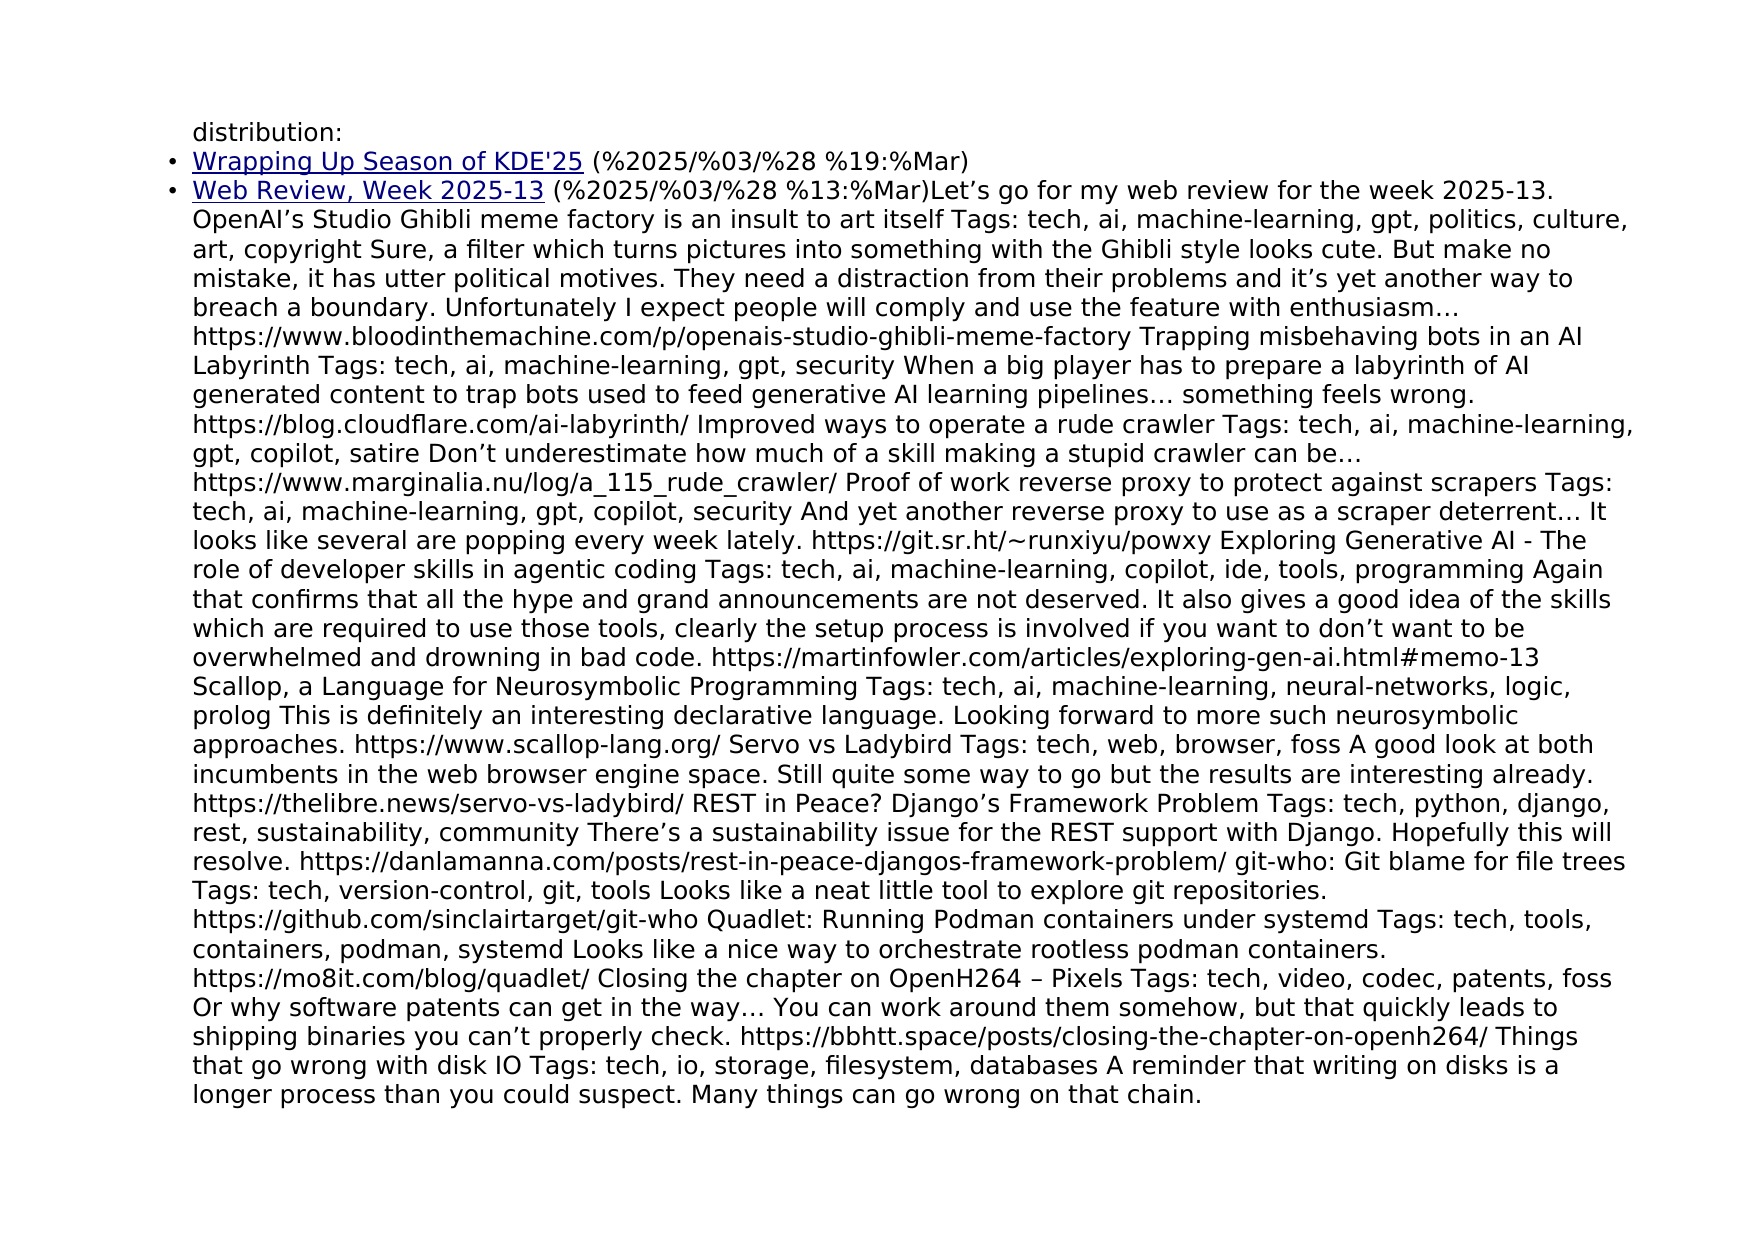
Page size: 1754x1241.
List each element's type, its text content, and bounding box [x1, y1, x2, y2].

list Wrapping Up Season of KDE'25 (%2025/%03/%28 %19:%Mar) [177, 147, 1636, 176]
list distribution: [177, 118, 1636, 147]
list Web Review, Week 2025-13 (%2025/%03/%28 %13:%Mar)Let’s go for my web review for the week 2025-13. OpenAI’s Studio Ghibli meme factory is an insult to art itself Tags: tech, ai, machine-learning, gpt, politics, culture, art, copyright Sure, a filter which turns pictures into something with the Ghibli style looks cute. But make no mistake, it has utter political motives. They need a distraction from their problems and it’s yet another way to breach a boundary. Unfortunately I expect people will comply and use the feature with enthusiasm… https://www.bloodinthemachine.com/p/openais-studio-ghibli-meme-factory Trapping misbehaving bots in an AI Labyrinth Tags: tech, ai, machine-learning, gpt, security When a big player has to prepare a labyrinth of AI generated content to trap bots used to feed generative AI learning pipelines… something feels wrong. https://blog.cloudflare.com/ai-labyrinth/ Improved ways to operate a rude crawler Tags: tech, ai, machine-learning, gpt, copilot, satire Don’t underestimate how much of a skill making a stupid crawler can be… https://www.marginalia.nu/log/a_115_rude_crawler/ Proof of work reverse proxy to protect against scrapers Tags: tech, ai, machine-learning, gpt, copilot, security And yet another reverse proxy to use as a scraper deterrent… It looks like several are popping every week lately. https://git.sr.ht/~runxiyu/powxy Exploring Generative AI - The role of developer skills in agentic coding Tags: tech, ai, machine-learning, copilot, ide, tools, programming Again that confirms that all the hype and grand announcements are not deserved. It also gives a good idea of the skills which are required to use those tools, clearly the setup process is involved if you want to don’t want to be overwhelmed and drowning in bad code. https://martinfowler.com/articles/exploring-gen-ai.html#memo-13 Scallop, a Language for Neurosymbolic Programming Tags: tech, ai, machine-learning, neural-networks, logic, prolog This is definitely an interesting declarative language. Looking forward to more such neurosymbolic approaches. https://www.scallop-lang.org/ Servo vs Ladybird Tags: tech, web, browser, foss A good look at both incumbents in the web browser engine space. Still quite some way to go but the results are interesting already. https://thelibre.news/servo-vs-ladybird/ REST in Peace? Django’s Framework Problem Tags: tech, python, django, rest, sustainability, community There’s a sustainability issue for the REST support with Django. Hopefully this will resolve. https://danlamanna.com/posts/rest-in-peace-djangos-framework-problem/ git-who: Git blame for file trees Tags: tech, version-control, git, tools Looks like a neat little tool to explore git repositories. https://github.com/sinclairtarget/git-who Quadlet: Running Podman containers under systemd Tags: tech, tools, containers, podman, systemd Looks like a nice way to orchestrate rootless podman containers. https://mo8it.com/blog/quadlet/ Closing the chapter on OpenH264 – Pixels Tags: tech, video, codec, patents, foss Or why software patents can get in the way… You can work around them somehow, but that quickly leads to shipping binaries you can’t properly check. https://bbhtt.space/posts/closing-the-chapter-on-openh264/ Things that go wrong with disk IO Tags: tech, io, storage, filesystem, databases A reminder that writing on disks is a longer process than you could suspect. Many things can go wrong on that chain. [177, 176, 1636, 1110]
